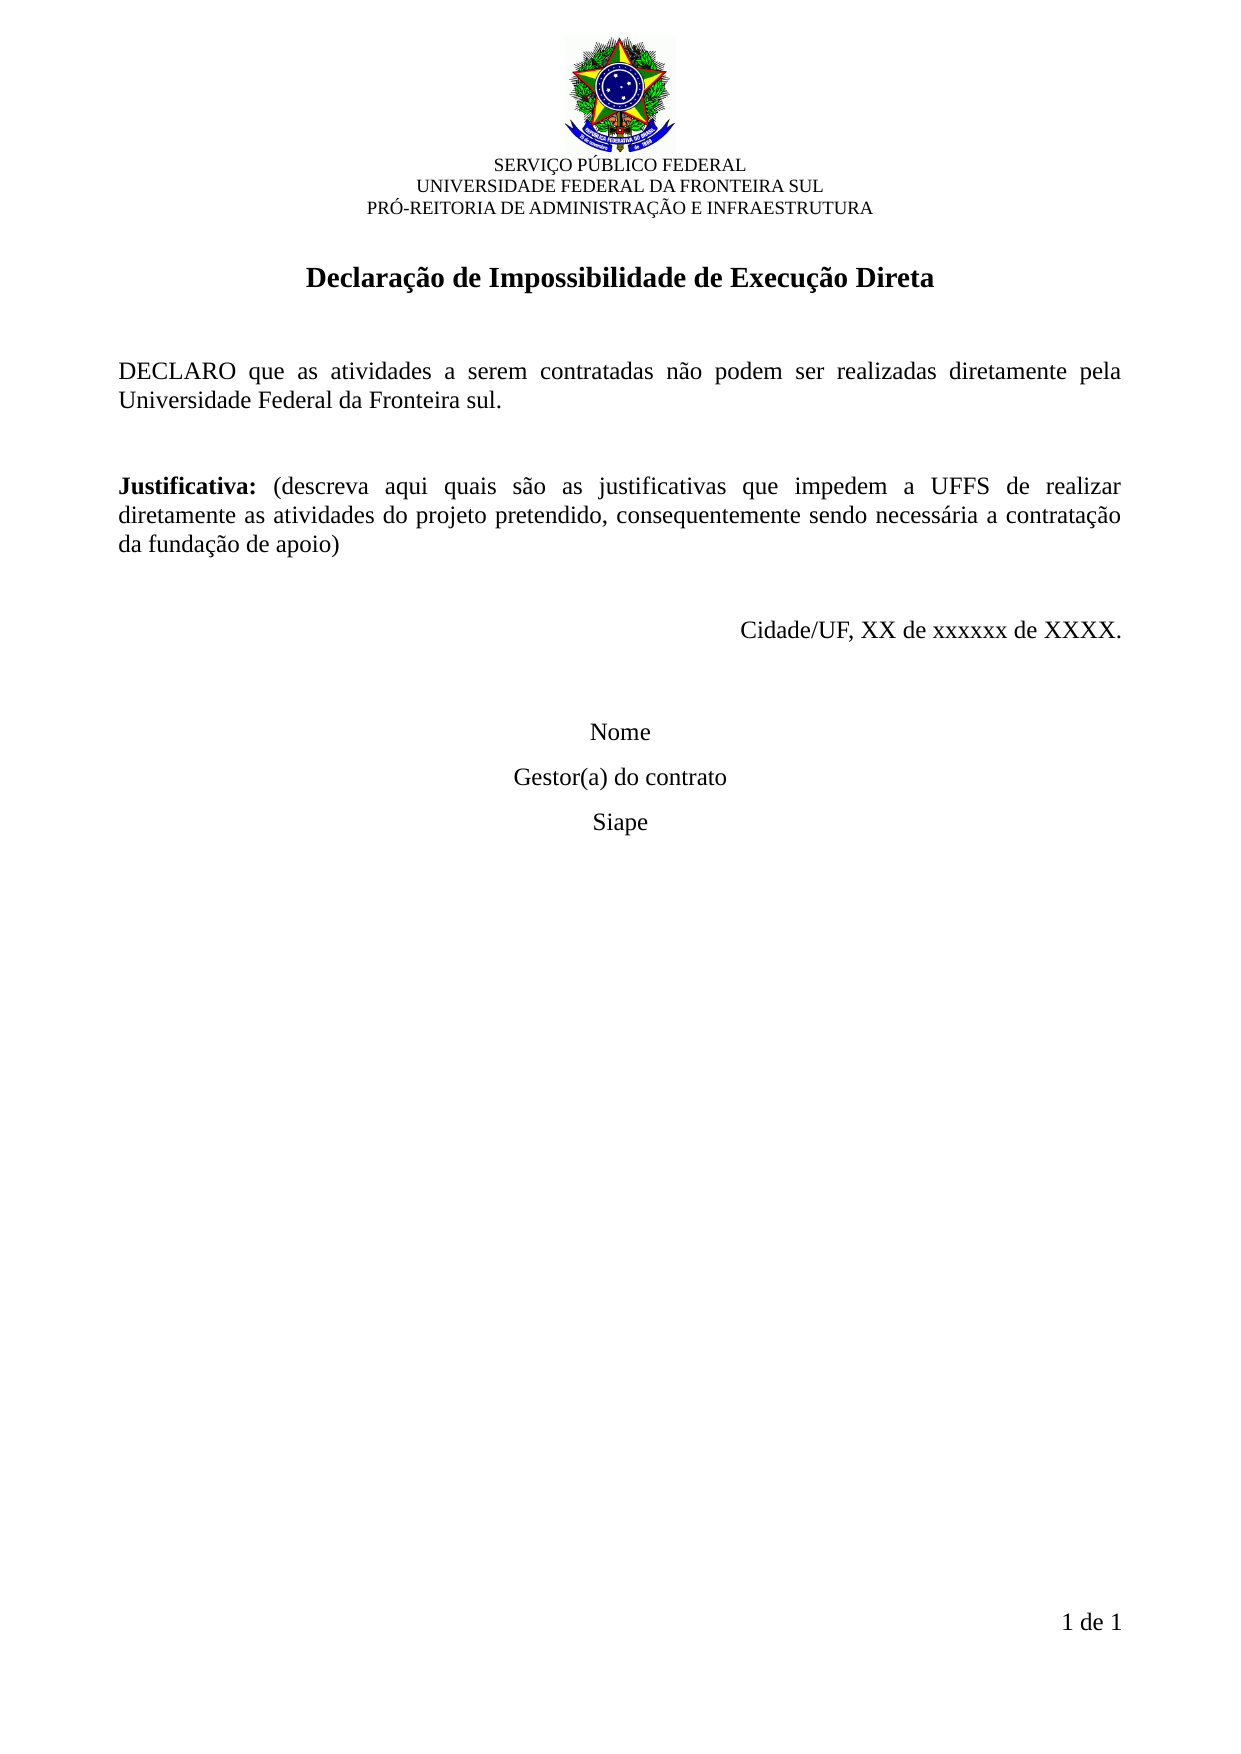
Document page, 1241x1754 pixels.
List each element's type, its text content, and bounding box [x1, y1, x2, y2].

picture [564, 35, 676, 154]
text Gestor(a) do contrato [118, 762, 1122, 791]
text Declaração de Impossibilidade de Execução Direta [118, 260, 1122, 293]
text Nome [118, 717, 1122, 746]
text Siape [118, 807, 1122, 836]
text Justificativa: (descreva aqui quais são as justificativas que impedem a UFFS de realizar diretamente as atividades do projeto pretendido, consequentemente sendo necessária a contratação da fundação de apoio) [118, 471, 1122, 558]
text DECLARO que as atividades a serem contratadas não podem ser realizadas diretamente pela Universidade Federal da Fronteira sul. [118, 356, 1122, 414]
text Cidade/UF, XX de xxxxxx de XXXX. [118, 615, 1122, 644]
